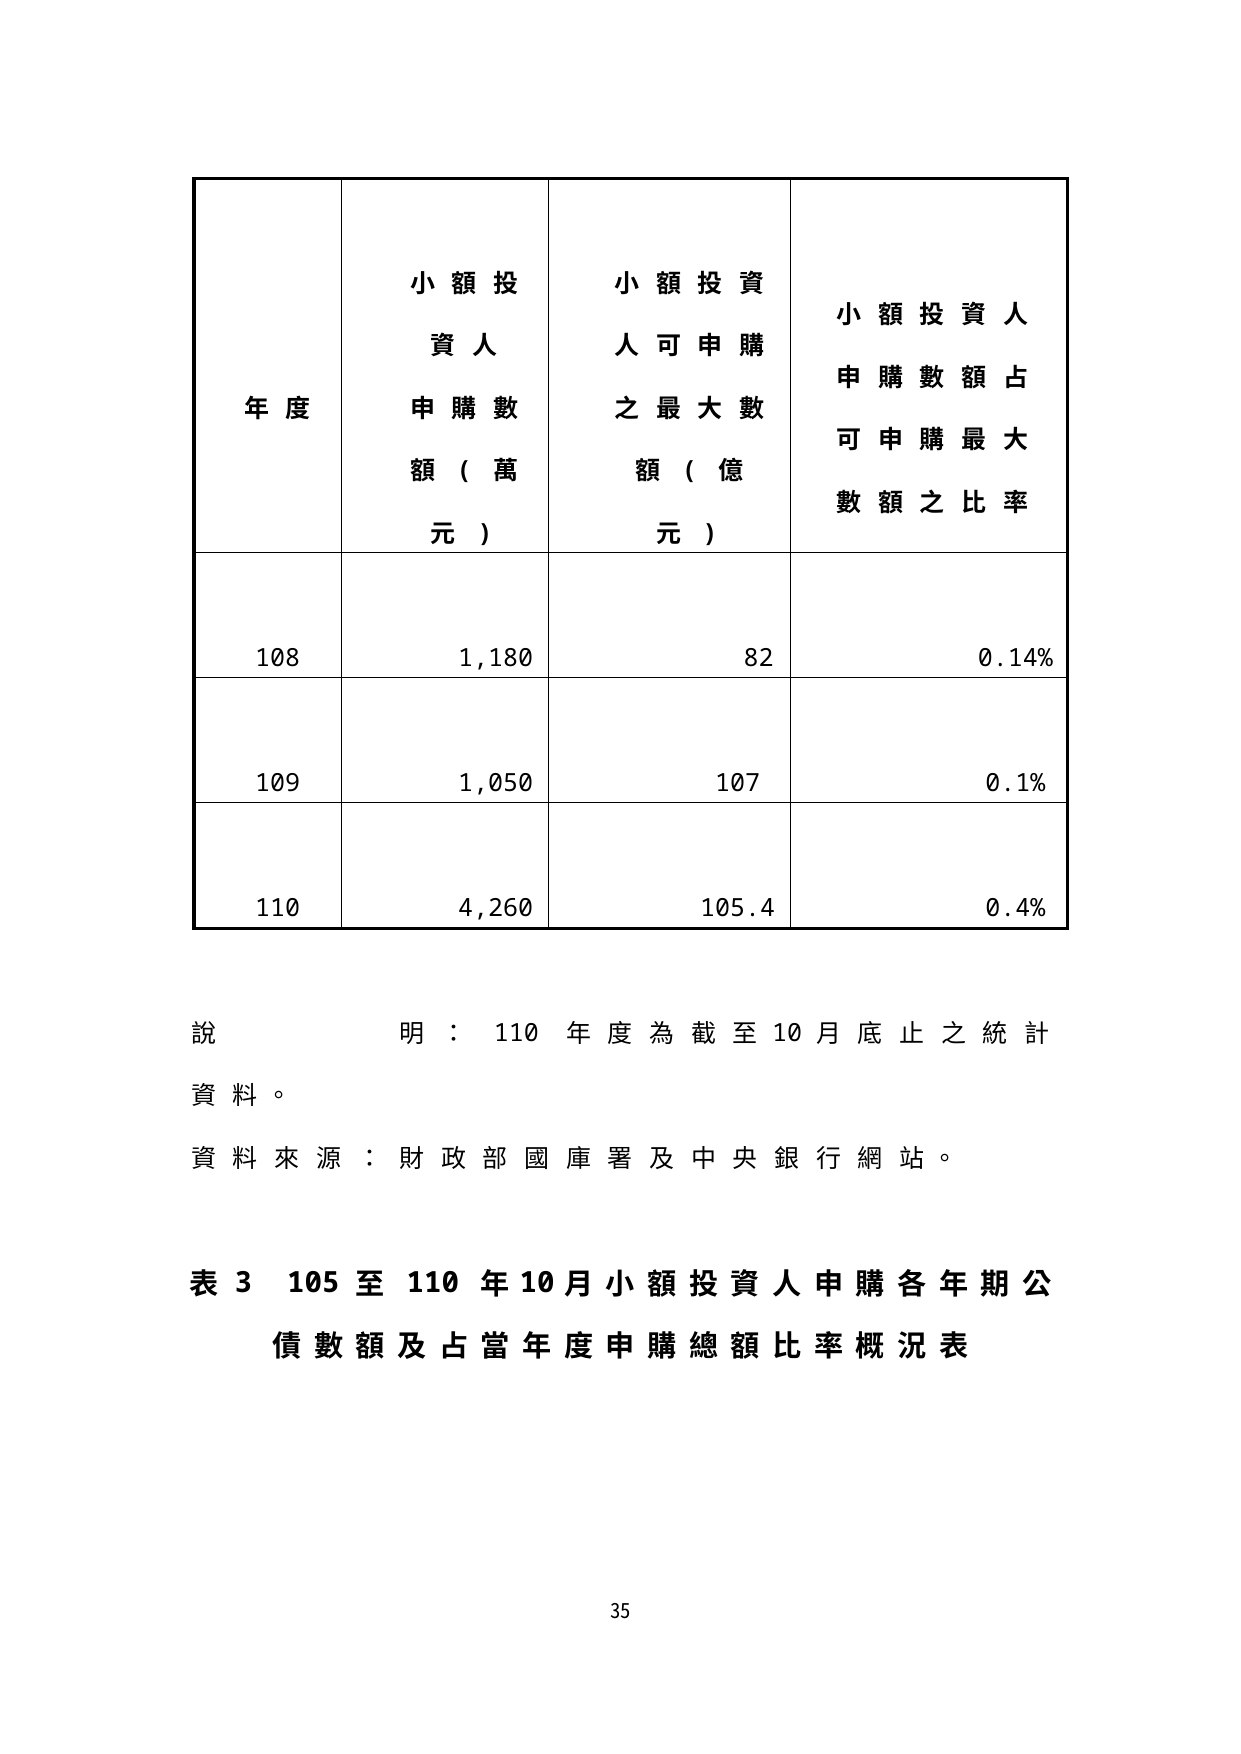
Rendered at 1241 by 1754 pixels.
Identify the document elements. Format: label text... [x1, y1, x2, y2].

text 說 明：110年度為截至10月底止之統計資料。 [183, 990, 1058, 1115]
table_cell 105.4 [549, 803, 790, 927]
table_cell 108 [196, 553, 341, 677]
text 表3 105至110年10月小額投資人申購各年期公債數額及占當年度申購總額比率概況表 [183, 1240, 1061, 1365]
table_header 年度 [196, 180, 341, 552]
table_cell 82 [549, 553, 790, 677]
text 資料來源：財政部國庫署及中央銀行網站。 [183, 1115, 1058, 1177]
table_cell 4,260 [342, 803, 548, 927]
table_cell 110 [196, 803, 341, 927]
table_cell 107 [549, 678, 790, 802]
table_header 小額投資人可申購之最大數額(億元) [549, 180, 790, 552]
table_header 小額投資人 申購數額(萬元) [342, 180, 548, 552]
table_cell 109 [196, 678, 341, 802]
table_cell 1,050 [342, 678, 548, 802]
table_cell 1,180 [342, 553, 548, 677]
table_cell 0.1% [791, 678, 1066, 802]
table_cell 0.4% [791, 803, 1066, 927]
table_header 小額投資人申購數額占可申購最大數額之比率 [791, 180, 1066, 552]
table_cell 0.14% [791, 553, 1066, 677]
